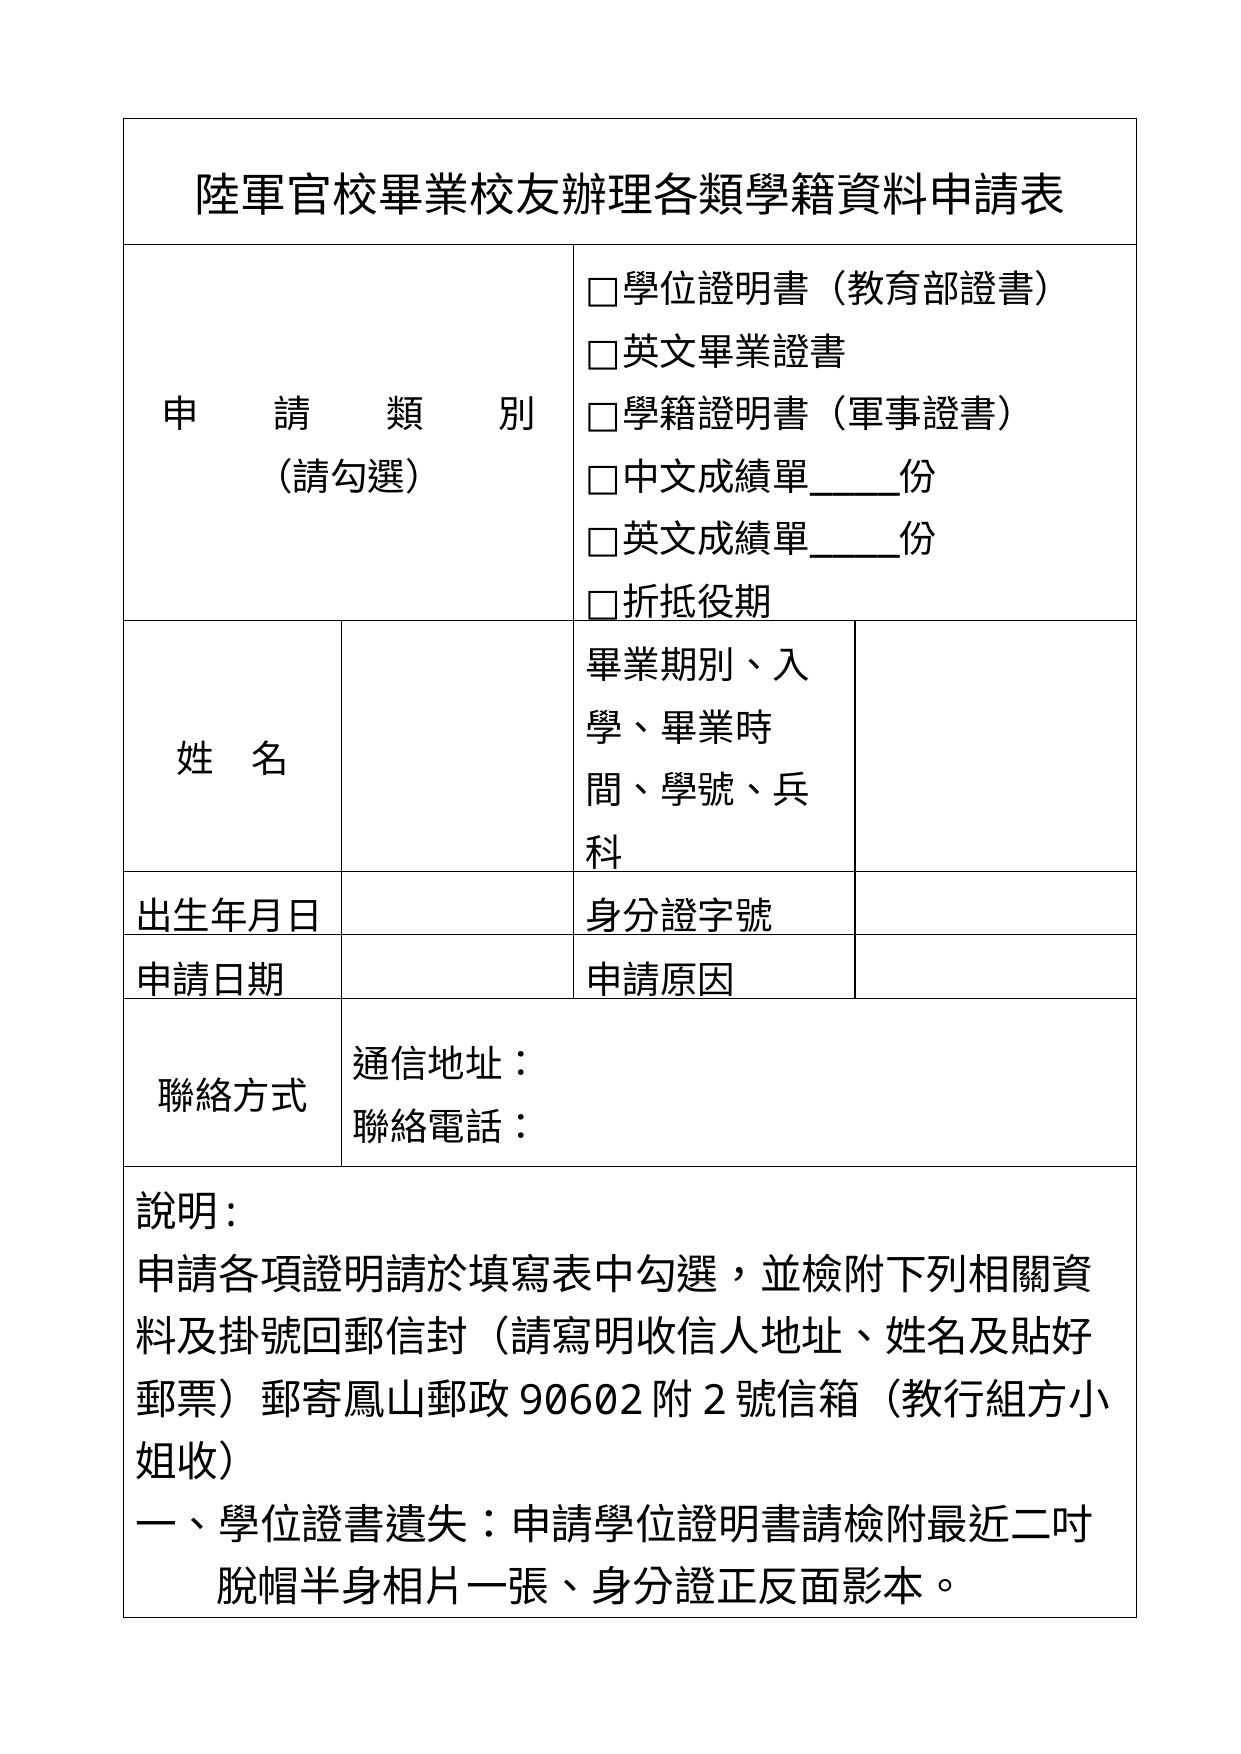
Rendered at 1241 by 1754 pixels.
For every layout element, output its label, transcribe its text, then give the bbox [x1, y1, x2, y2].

table_cell 身分證字號 [574, 872, 854, 934]
table_cell [856, 872, 1136, 934]
table_cell 說明: 申請各項證明請於填寫表中勾選，並檢附下列相關資料及掛號回郵信封（請寫明收信人地址、姓名及貼好郵票）郵寄鳳山郵政90602附2號信箱（教行組方小姐收） 一、學位證書遺失：申請學位證明書請檢附最近二吋脫帽半身相片一張、身分證正反面影本。 [124, 1167, 1136, 1617]
table_cell 畢業期別、入學、畢業時間、學號、兵科 [574, 621, 854, 871]
table_cell [856, 621, 1136, 871]
table_cell [342, 872, 573, 934]
table_cell 申請日期 [124, 935, 341, 998]
table_cell 學位證明書（教育部證書） 英文畢業證書 學籍證明書（軍事證書） 中文成績單____份 英文成績單____份 折抵役期 [574, 245, 1136, 620]
table_cell 姓 名 [124, 621, 341, 871]
table_cell [342, 621, 573, 871]
table_cell [342, 935, 573, 998]
table_cell 申 請 類 別 （請勾選） [124, 245, 573, 620]
table_cell 申請原因 [574, 935, 854, 998]
table_cell 通信地址： 聯絡電話： [342, 999, 1136, 1166]
table_cell 聯絡方式 [124, 999, 341, 1166]
table_header 陸軍官校畢業校友辦理各類學籍資料申請表 [124, 119, 1136, 244]
table_cell 出生年月日 [124, 872, 341, 934]
table_cell [856, 935, 1136, 998]
